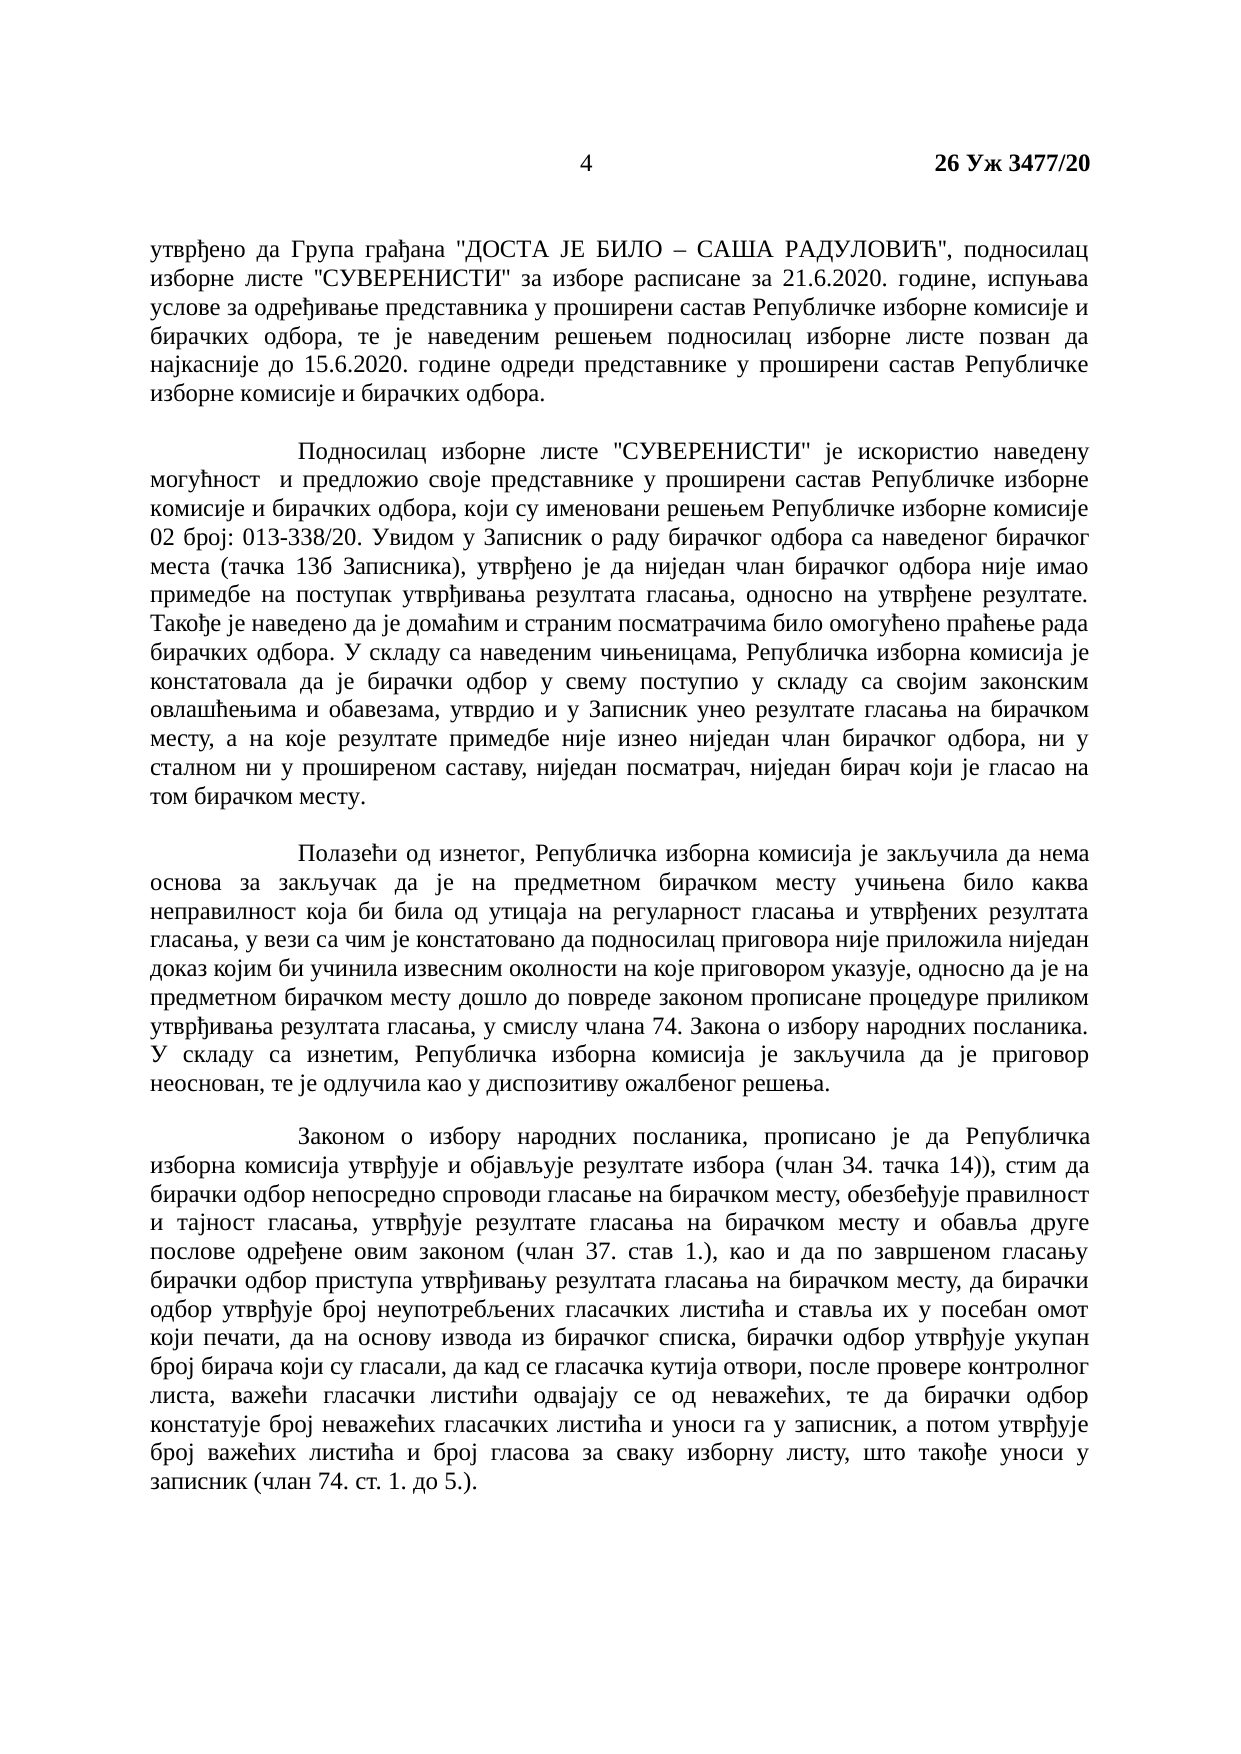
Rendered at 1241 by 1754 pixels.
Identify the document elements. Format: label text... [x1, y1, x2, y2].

text Полазећи од изнетог, Републичка изборна комисија је закључила да нема основа за закључак да је на предметном бирачком месту учињена било каква неправилност која би била од утицаја на регуларност гласања и утврђених резултата гласања, у вези са чим је констатовано да подносилац приговора није приложила ниједан доказ којим би учинила извесним околности на које приговором указује, односно да је на предметном бирачком месту дошло до повреде законом прописане процедуре приликом утврђивања резултата гласања, у смислу члана 74. Закона о избору народних посланика. У складу са изнетим, Републичка изборна комисија је закључила да је приговор неоснован, те је одлучила као у диспозитиву ожалбеног решења. [150, 838, 1090, 1097]
text утврђено да Група грађана ''ДОСТА ЈЕ БИЛО – САША РАДУЛОВИЋ'', подносилац изборне листе ''СУВЕРЕНИСТИ'' за изборе расписане за 21.6.2020. године, испуњава услове за одређивање представника у проширени састав Републичке изборне комисије и бирачких одбора, те је наведеним решењем подносилац изборне листе позван да најкасније до 15.6.2020. године одреди представнике у проширени састав Републичке изборне комисије и бирачких одбора. [150, 234, 1090, 407]
text Подносилац изборне листе ''СУВЕРЕНИСТИ'' је искористио наведену могућност и предложио своје представнике у проширени састав Републичке изборне комисије и бирачких одбора, који су именовани решењем Републичке изборне комисије 02 број: 013-338/20. Увидом у Записник о раду бирачког одбора са наведеног бирачког места (тачка 13б Записника), утврђено је да ниједан члан бирачког одбора није имао примедбе на поступак утврђивања резултата гласања, односно на утврђене резултате. Такође је наведено да је домаћим и страним посматрачима било омогућено праћење рада бирачких одбора. У складу са наведеним чињеницама, Републичка изборна комисија је констатовала да је бирачки одбор у свему поступио у складу са својим законским овлашћењима и обавезама, утврдио и у Записник унео резултате гласања на бирачком месту, а на које резултате примедбе није изнео ниједан члан бирачког одбора, ни у сталном ни у проширеном саставу, ниједан посматрач, ниједан бирач који је гласао на том бирачком месту. [150, 436, 1090, 809]
text Законом о избору народних посланика, прописано је да Републичка изборна комисија утврђује и објављује резултате избора (члан 34. тачка 14)), стим да бирачки одбор непосредно спроводи гласање на бирачком месту, обезбеђује правилност и тајност гласања, утврђује резултате гласања на бирачком месту и обавља друге послове одређене овим законом (члан 37. став 1.), као и да по завршеном гласању бирачки одбор приступа утврђивању резултата гласања на бирачком месту, да бирачки одбор утврђује број неупотребљених гласачких листића и ставља их у посебан омот који печати, да на основу извода из бирачког списка, бирачки одбор утврђује укупан број бирача који су гласали, да кад се гласачка кутија отвори, после провере контролног листа, важећи гласачки листићи одвајају се од неважећих, те да бирачки одбор констатује број неважећих гласачких листића и уноси га у записник, а потом утврђује број важећих листића и број гласова за сваку изборну листу, што такође уноси у записник (члан 74. ст. 1. до 5.). [150, 1121, 1090, 1495]
